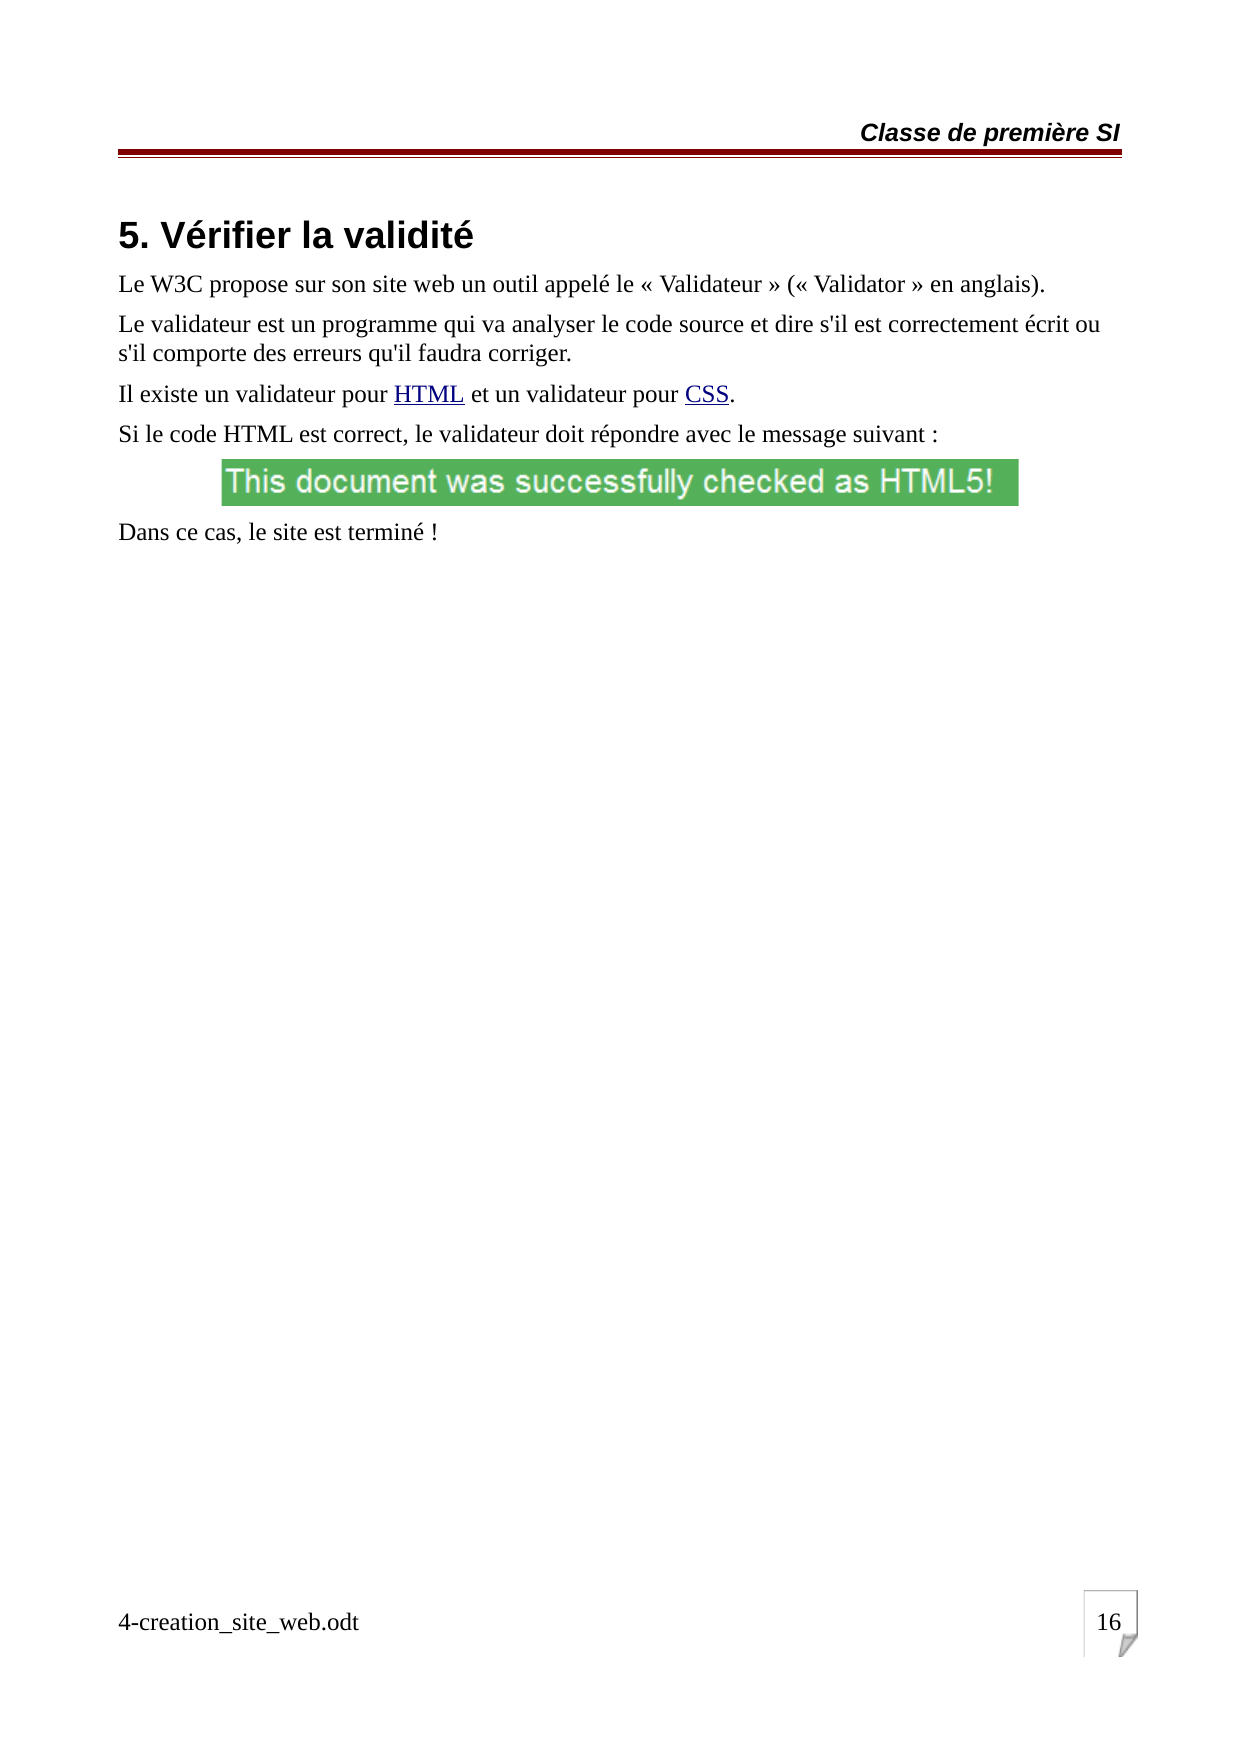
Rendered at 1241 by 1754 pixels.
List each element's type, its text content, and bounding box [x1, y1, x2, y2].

picture [221, 459, 1019, 506]
text Le validateur est un programme qui va analyser le code source et dire s'il est correctement écrit ou s'il comporte des erreurs qu'il faudra corriger. [118, 309, 1122, 367]
text Il existe un validateur pour HTML et un validateur pour CSS. [118, 379, 1122, 407]
text Si le code HTML est correct, le validateur doit répondre avec le message suivant : [118, 419, 1122, 448]
subtitle 5. Vérifier la validité [118, 213, 1122, 256]
text Le W3C propose sur son site web un outil appelé le « Validateur » (« Validator » en anglais). [118, 269, 1122, 298]
text Dans ce cas, le site est terminé ! [118, 517, 1122, 546]
